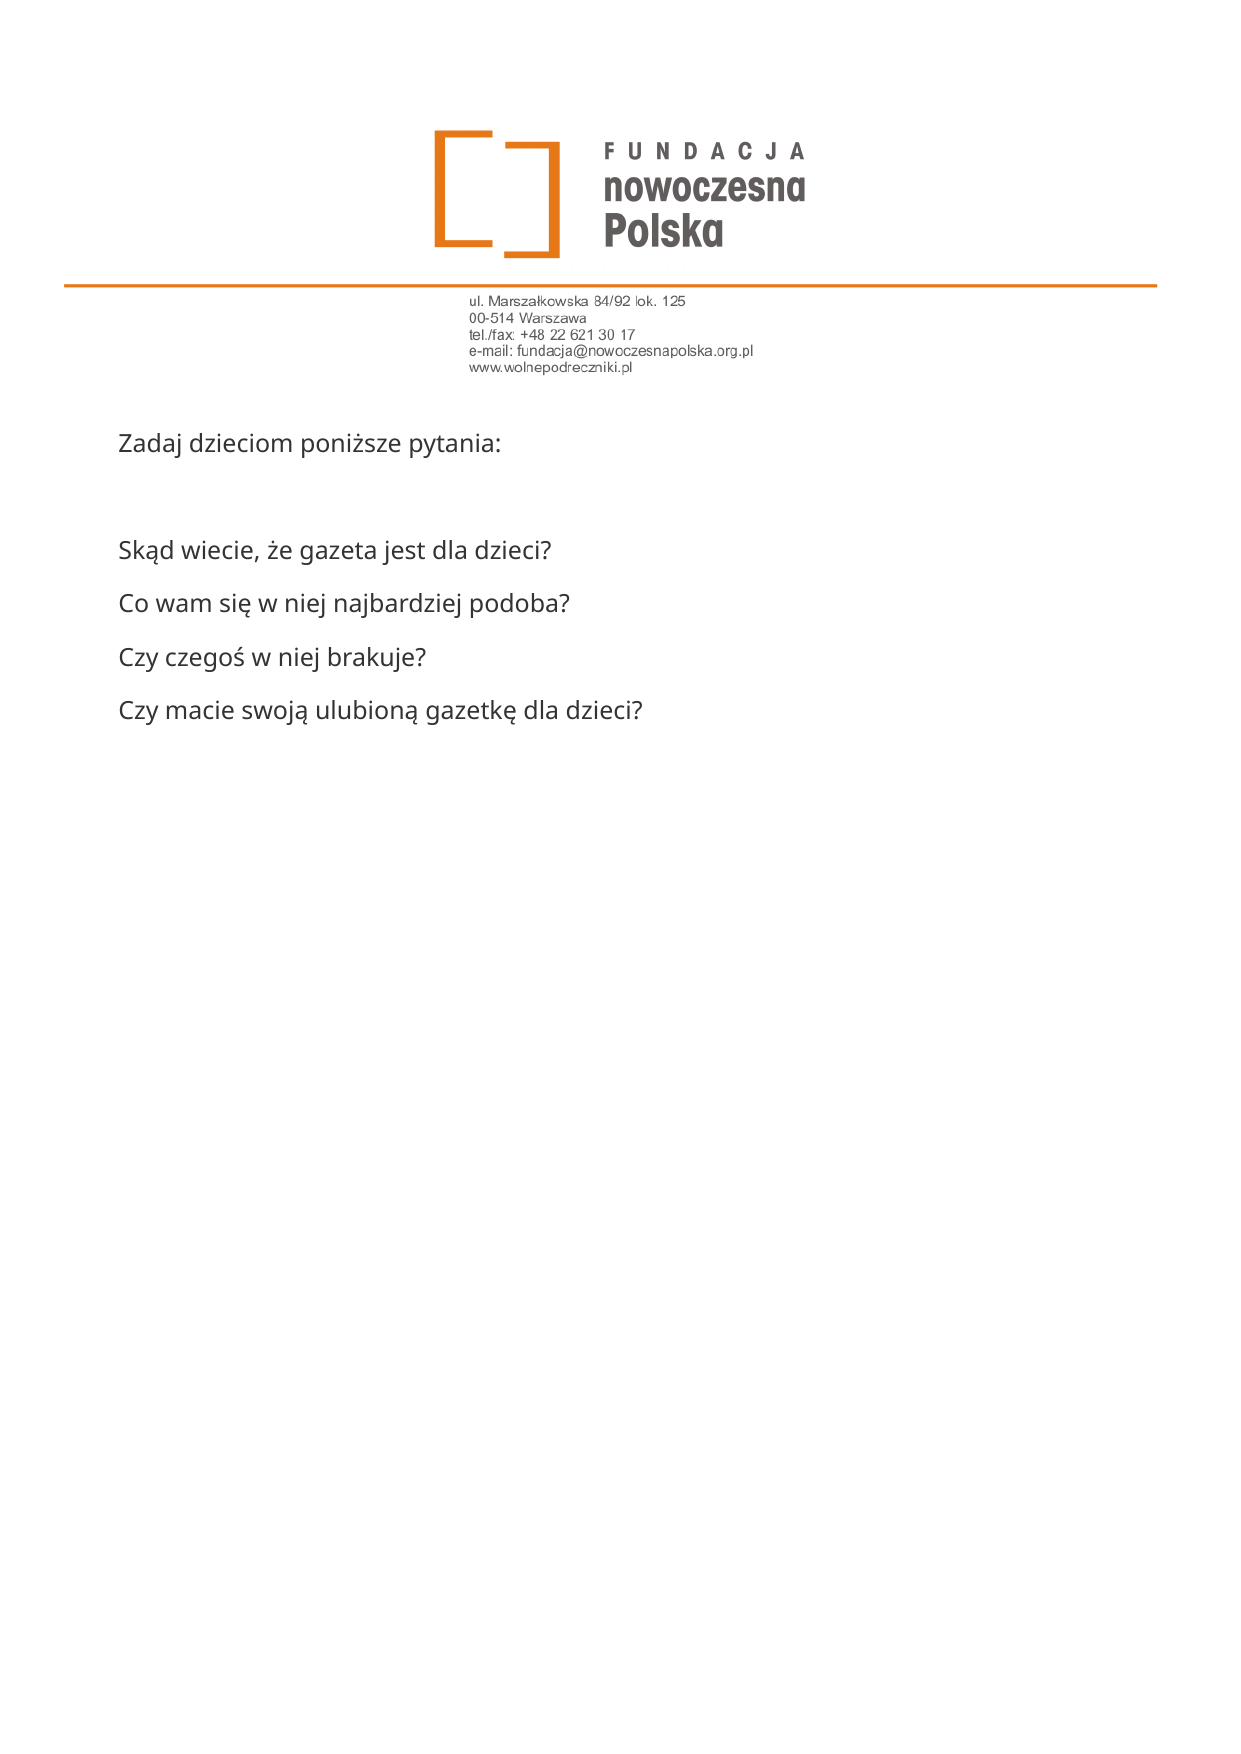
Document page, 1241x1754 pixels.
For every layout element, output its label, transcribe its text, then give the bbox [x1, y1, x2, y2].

picture [37, 118, 1195, 397]
text Zadaj dzieciom poniższe pytania: [118, 426, 1122, 460]
text Skąd wiecie, że gazeta jest dla dzieci? [118, 532, 1122, 567]
text Czy macie swoją ulubioną gazetkę dla dzieci? [118, 692, 1122, 727]
text Czy czegoś w niej brakuje? [118, 639, 1122, 673]
text Co wam się w niej najbardziej podoba? [118, 586, 1122, 620]
